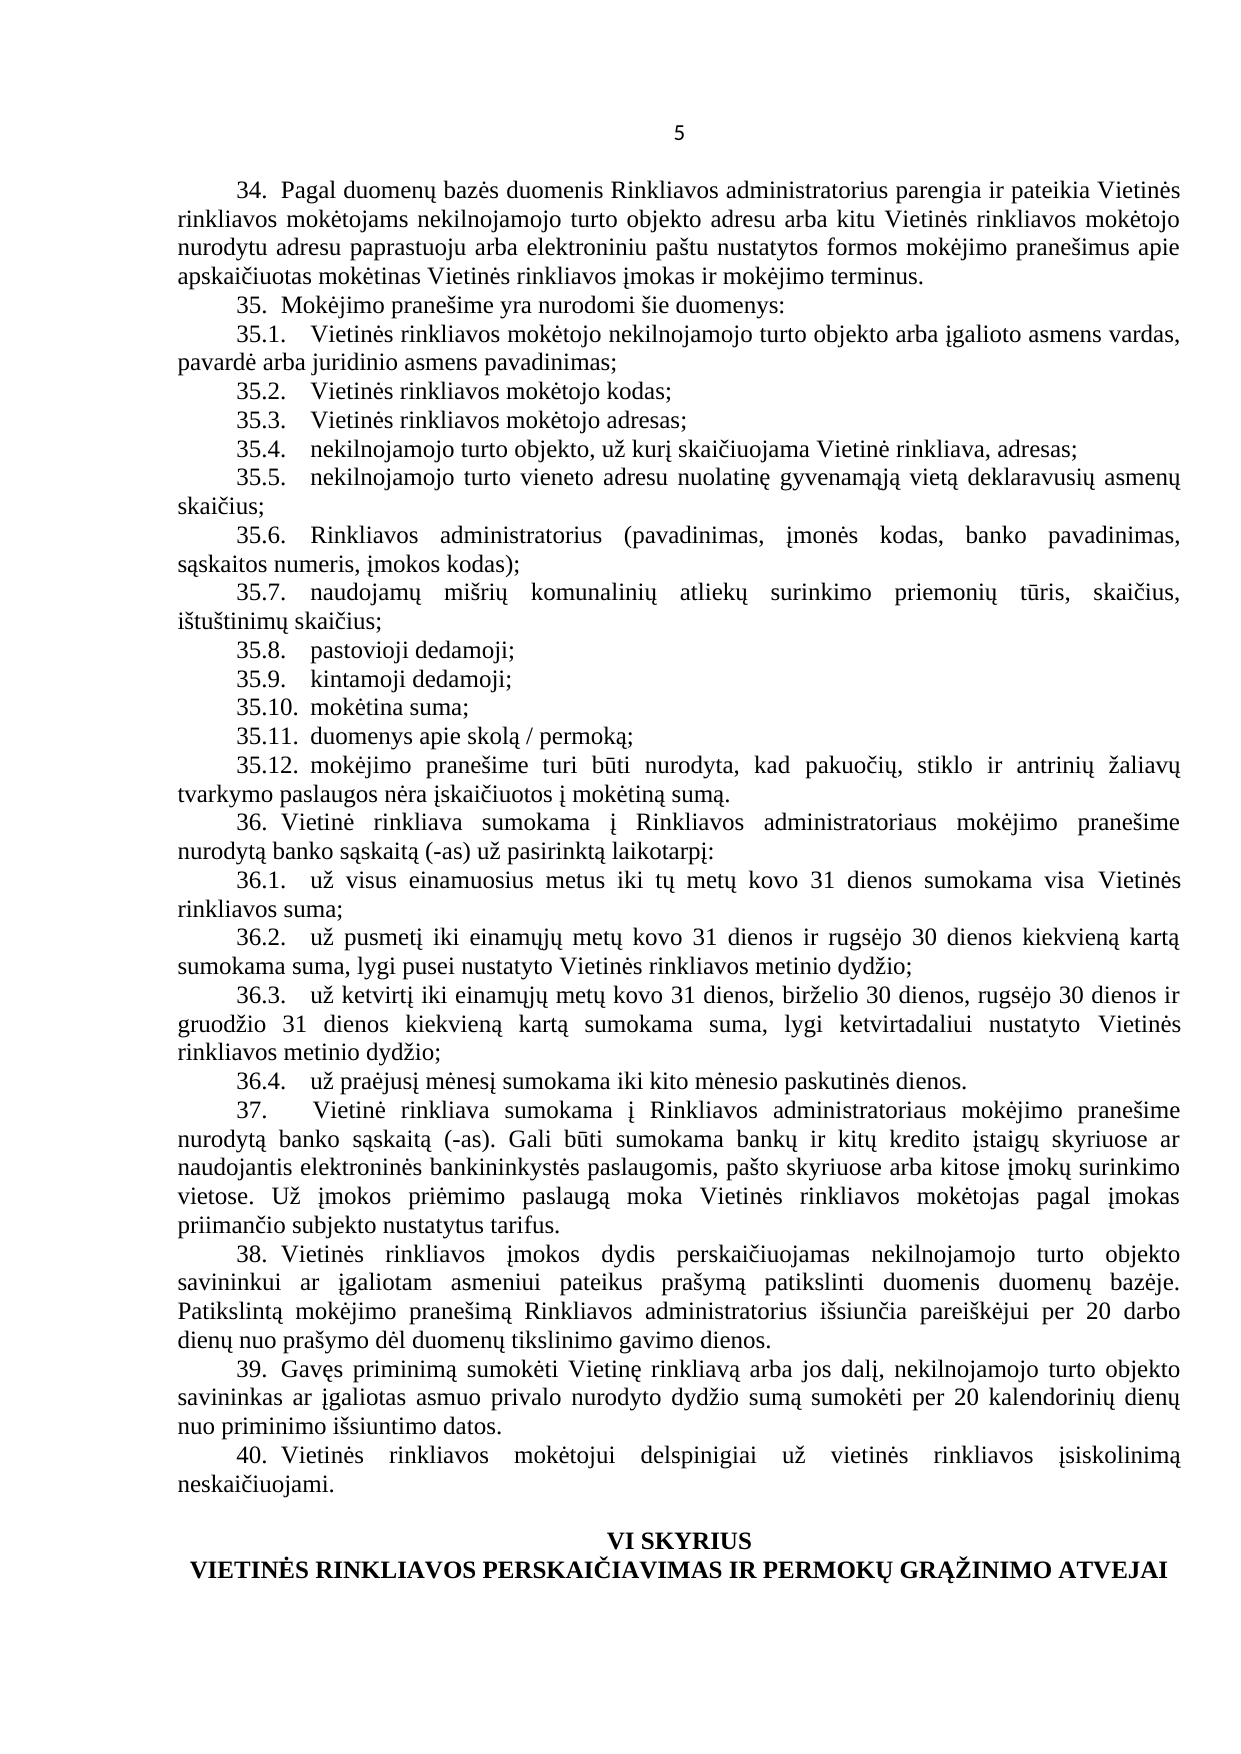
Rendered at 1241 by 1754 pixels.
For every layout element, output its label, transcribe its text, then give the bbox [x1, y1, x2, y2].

text 36.1. už visus einamuosius metus iki tų metų kovo 31 dienos sumokama visa Vietinės rinkliavos suma; [177, 865, 1181, 922]
text 35.1. Vietinės rinkliavos mokėtojo nekilnojamojo turto objekto arba įgalioto asmens vardas, pavardė arba juridinio asmens pavadinimas; [177, 319, 1181, 376]
text 35.12. mokėjimo pranešime turi būti nurodyta, kad pakuočių, stiklo ir antrinių žaliavų tvarkymo paslaugos nėra įskaičiuotos į mokėtiną sumą. [177, 750, 1181, 807]
text 38. Vietinės rinkliavos įmokos dydis perskaičiuojamas nekilnojamojo turto objekto savininkui ar įgaliotam asmeniui pateikus prašymą patikslinti duomenis duomenų bazėje. Patikslintą mokėjimo pranešimą Rinkliavos administratorius išsiunčia pareiškėjui per 20 darbo dienų nuo prašymo dėl duomenų tikslinimo gavimo dienos. [177, 1239, 1181, 1354]
text 37. Vietinė rinkliava sumokama į Rinkliavos administratoriaus mokėjimo pranešime nurodytą banko sąskaitą (-as). Gali būti sumokama bankų ir kitų kredito įstaigų skyriuose ar naudojantis elektroninės bankininkystės paslaugomis, pašto skyriuose arba kitose įmokų surinkimo vietose. Už įmokos priėmimo paslaugą moka Vietinės rinkliavos mokėtojas pagal įmokas priimančio subjekto nustatytus tarifus. [177, 1095, 1181, 1239]
text 35.2. Vietinės rinkliavos mokėtojo kodas; [177, 376, 1181, 405]
text 40. Vietinės rinkliavos mokėtojui delspinigiai už vietinės rinkliavos įsiskolinimą neskaičiuojami. [177, 1440, 1181, 1497]
text 35.4. nekilnojamojo turto objekto, už kurį skaičiuojama Vietinė rinkliava, adresas; [177, 434, 1181, 462]
text 35.6. Rinkliavos administratorius (pavadinimas, įmonės kodas, banko pavadinimas, sąskaitos numeris, įmokos kodas); [177, 520, 1181, 577]
text VI SKYRIUS [177, 1526, 1181, 1555]
text 35.11. duomenys apie skolą / permoką; [177, 721, 1181, 750]
text 34. Pagal duomenų bazės duomenis Rinkliavos administratorius parengia ir pateikia Vietinės rinkliavos mokėtojams nekilnojamojo turto objekto adresu arba kitu Vietinės rinkliavos mokėtojo nurodytu adresu paprastuoju arba elektroniniu paštu nustatytos formos mokėjimo pranešimus apie apskaičiuotas mokėtinas Vietinės rinkliavos įmokas ir mokėjimo terminus. [177, 175, 1181, 290]
text 35.8. pastovioji dedamoji; [177, 635, 1181, 664]
text 36.3. už ketvirtį iki einamųjų metų kovo 31 dienos, birželio 30 dienos, rugsėjo 30 dienos ir gruodžio 31 dienos kiekvieną kartą sumokama suma, lygi ketvirtadaliui nustatyto Vietinės rinkliavos metinio dydžio; [177, 980, 1181, 1066]
text 35.7. naudojamų mišrių komunalinių atliekų surinkimo priemonių tūris, skaičius, ištuštinimų skaičius; [177, 577, 1181, 635]
text 36. Vietinė rinkliava sumokama į Rinkliavos administratoriaus mokėjimo pranešime nurodytą banko sąskaitą (-as) už pasirinktą laikotarpį: [177, 807, 1181, 865]
text 35.5. nekilnojamojo turto vieneto adresu nuolatinę gyvenamąją vietą deklaravusių asmenų skaičius; [177, 462, 1181, 520]
text 35.9. kintamoji dedamoji; [177, 664, 1181, 692]
text VIETINĖS RINKLIAVOS PERSKAIČIAVIMAS IR PERMOKŲ GRĄŽINIMO ATVEJAI [177, 1555, 1181, 1584]
text 36.2. už pusmetį iki einamųjų metų kovo 31 dienos ir rugsėjo 30 dienos kiekvieną kartą sumokama suma, lygi pusei nustatyto Vietinės rinkliavos metinio dydžio; [177, 922, 1181, 980]
text 39. Gavęs priminimą sumokėti Vietinę rinkliavą arba jos dalį, nekilnojamojo turto objekto savininkas ar įgaliotas asmuo privalo nurodyto dydžio sumą sumokėti per 20 kalendorinių dienų nuo priminimo išsiuntimo datos. [177, 1354, 1181, 1440]
text 35.3. Vietinės rinkliavos mokėtojo adresas; [177, 405, 1181, 434]
text 36.4. už praėjusį mėnesį sumokama iki kito mėnesio paskutinės dienos. [177, 1066, 1181, 1095]
text 35. Mokėjimo pranešime yra nurodomi šie duomenys: [177, 290, 1181, 319]
text 35.10. mokėtina suma; [177, 692, 1181, 721]
